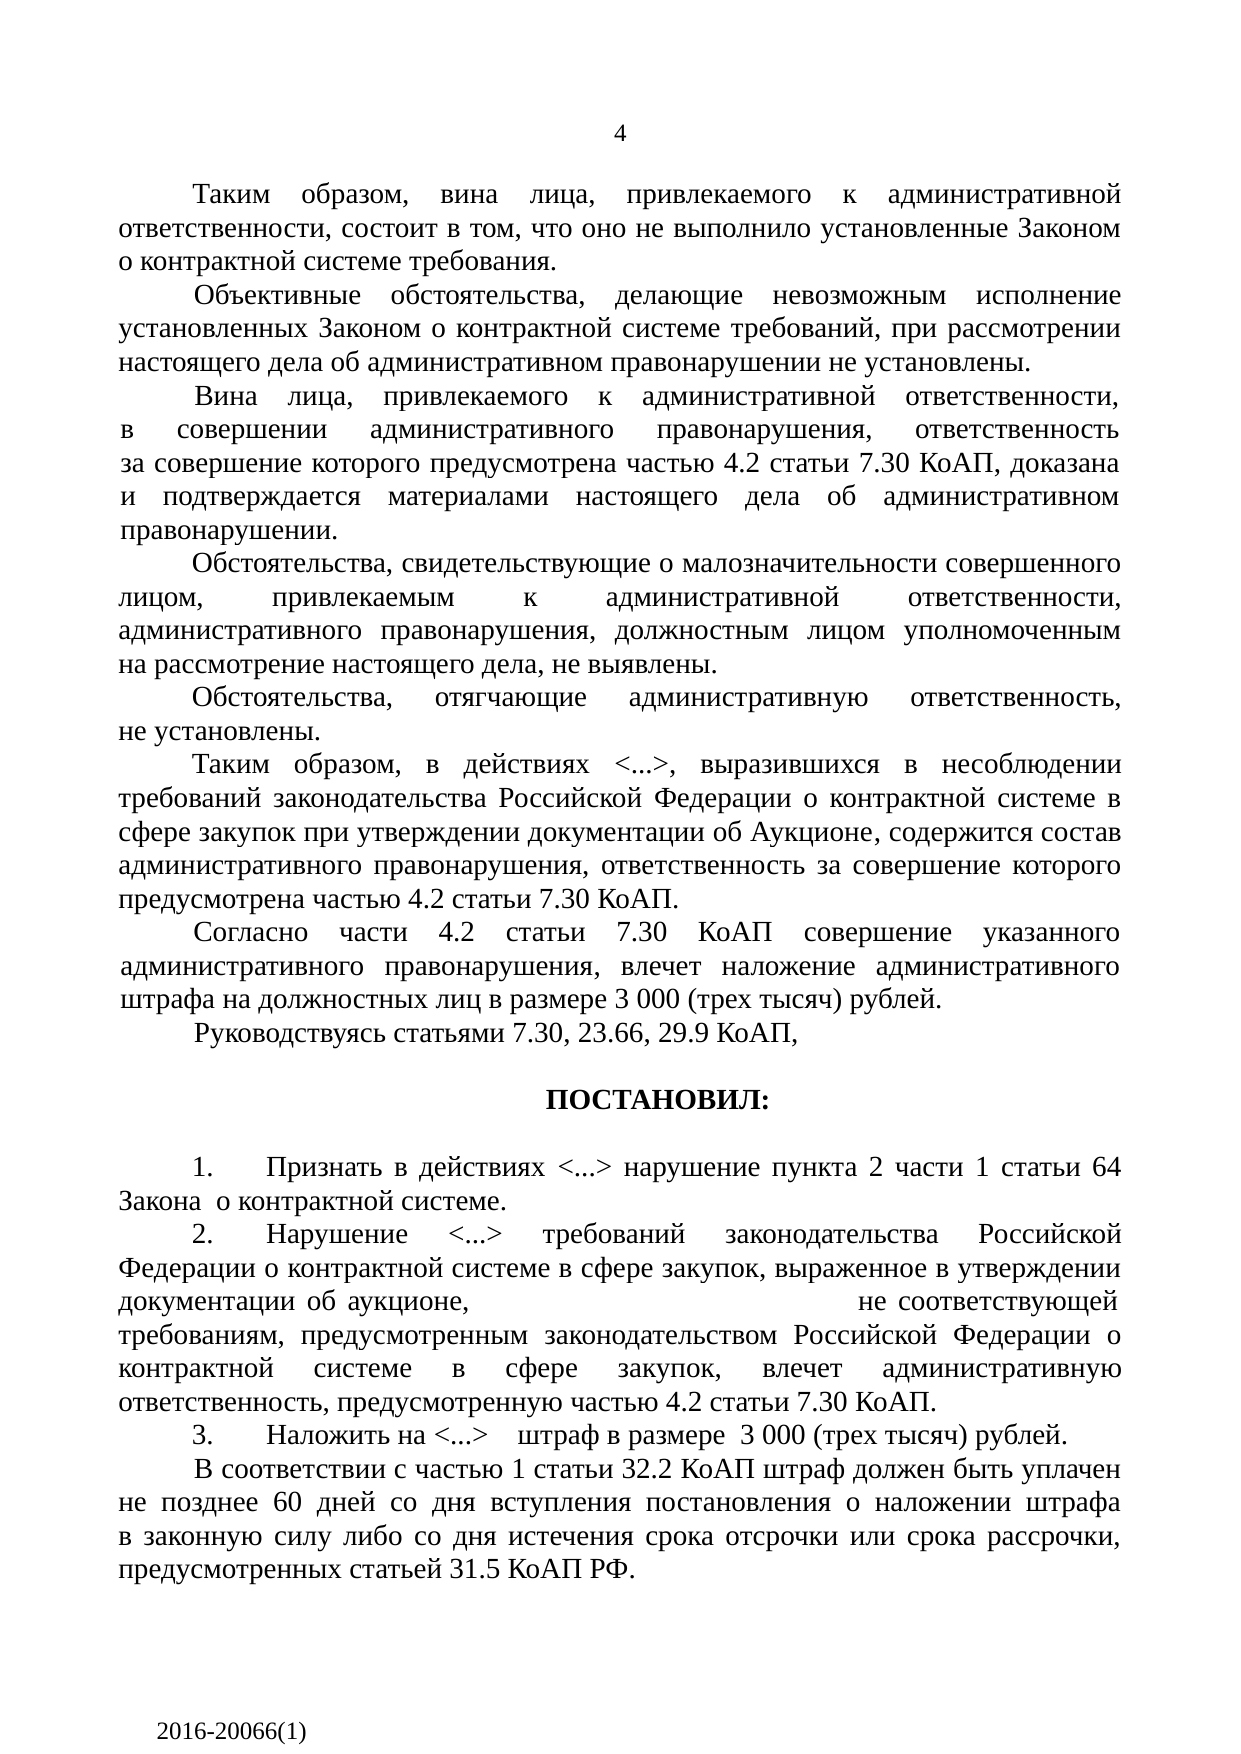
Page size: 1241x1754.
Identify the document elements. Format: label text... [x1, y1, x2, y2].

text Руководствуясь статьями 7.30, 23.66, 29.9 КоАП, [118, 1015, 1122, 1048]
text Таким образом, вина лица, привлекаемого к административной ответственности, состоит в том, что оно не выполнило установленные Законом о контрактной системе требования. [118, 176, 1122, 277]
text ПОСТАНОВИЛ: [118, 1082, 1122, 1116]
text Вина лица, привлекаемого к административной ответственности, в совершении административного правонарушения, ответственность за совершение которого предусмотрена частью 4.2 статьи 7.30 КоАП, доказана и подтверждается материалами настоящего дела об административном правонарушении. [120, 378, 1120, 545]
text Обстоятельства, отягчающие административную ответственность, не установлены. [118, 679, 1122, 747]
text Объективные обстоятельства, делающие невозможным исполнение установленных Законом о контрактной системе требований, при рассмотрении настоящего дела об административном правонарушении не установлены. [118, 277, 1122, 378]
list Нарушение <...> требований законодательства Российской Федерации о контрактной системе в сфере закупок, выраженное в утверждении документации об аукционе, не соответствующей требованиям, предусмотренным законодательством Российской Федерации о контрактной системе в сфере закупок, влечет административную ответственность, предусмотренную частью 4.2 статьи 7.30 КоАП. [118, 1216, 1122, 1417]
text Таким образом, в действиях <...>, выразившихся в несоблюдении требований законодательства Российской Федерации о контрактной системе в сфере закупок при утверждении документации об Аукционе, содержится состав административного правонарушения, ответственность за совершение которого предусмотрена частью 4.2 статьи 7.30 КоАП. [118, 747, 1122, 914]
text Согласно части 4.2 статьи 7.30 КоАП совершение указанного административного правонарушения, влечет наложение административного штрафа на должностных лиц в размере 3 000 (трех тысяч) рублей. [120, 914, 1120, 1015]
text В соответствии с частью 1 статьи 32.2 КоАП штраф должен быть уплачен не позднее 60 дней со дня вступления постановления о наложении штрафа в законную силу либо со дня истечения срока отсрочки или срока рассрочки, предусмотренных статьей 31.5 КоАП РФ. [118, 1451, 1122, 1585]
list Признать в действиях <...> нарушение пункта 2 части 1 статьи 64 Закона о контрактной системе. [118, 1149, 1122, 1216]
text Обстоятельства, свидетельствующие о малозначительности совершенного лицом, привлекаемым к административной ответственности, административного правонарушения, должностным лицом уполномоченным на рассмотрение настоящего дела, не выявлены. [118, 545, 1122, 679]
list Наложить на <...> штраф в размере 3 000 (трех тысяч) рублей. [118, 1417, 1122, 1451]
